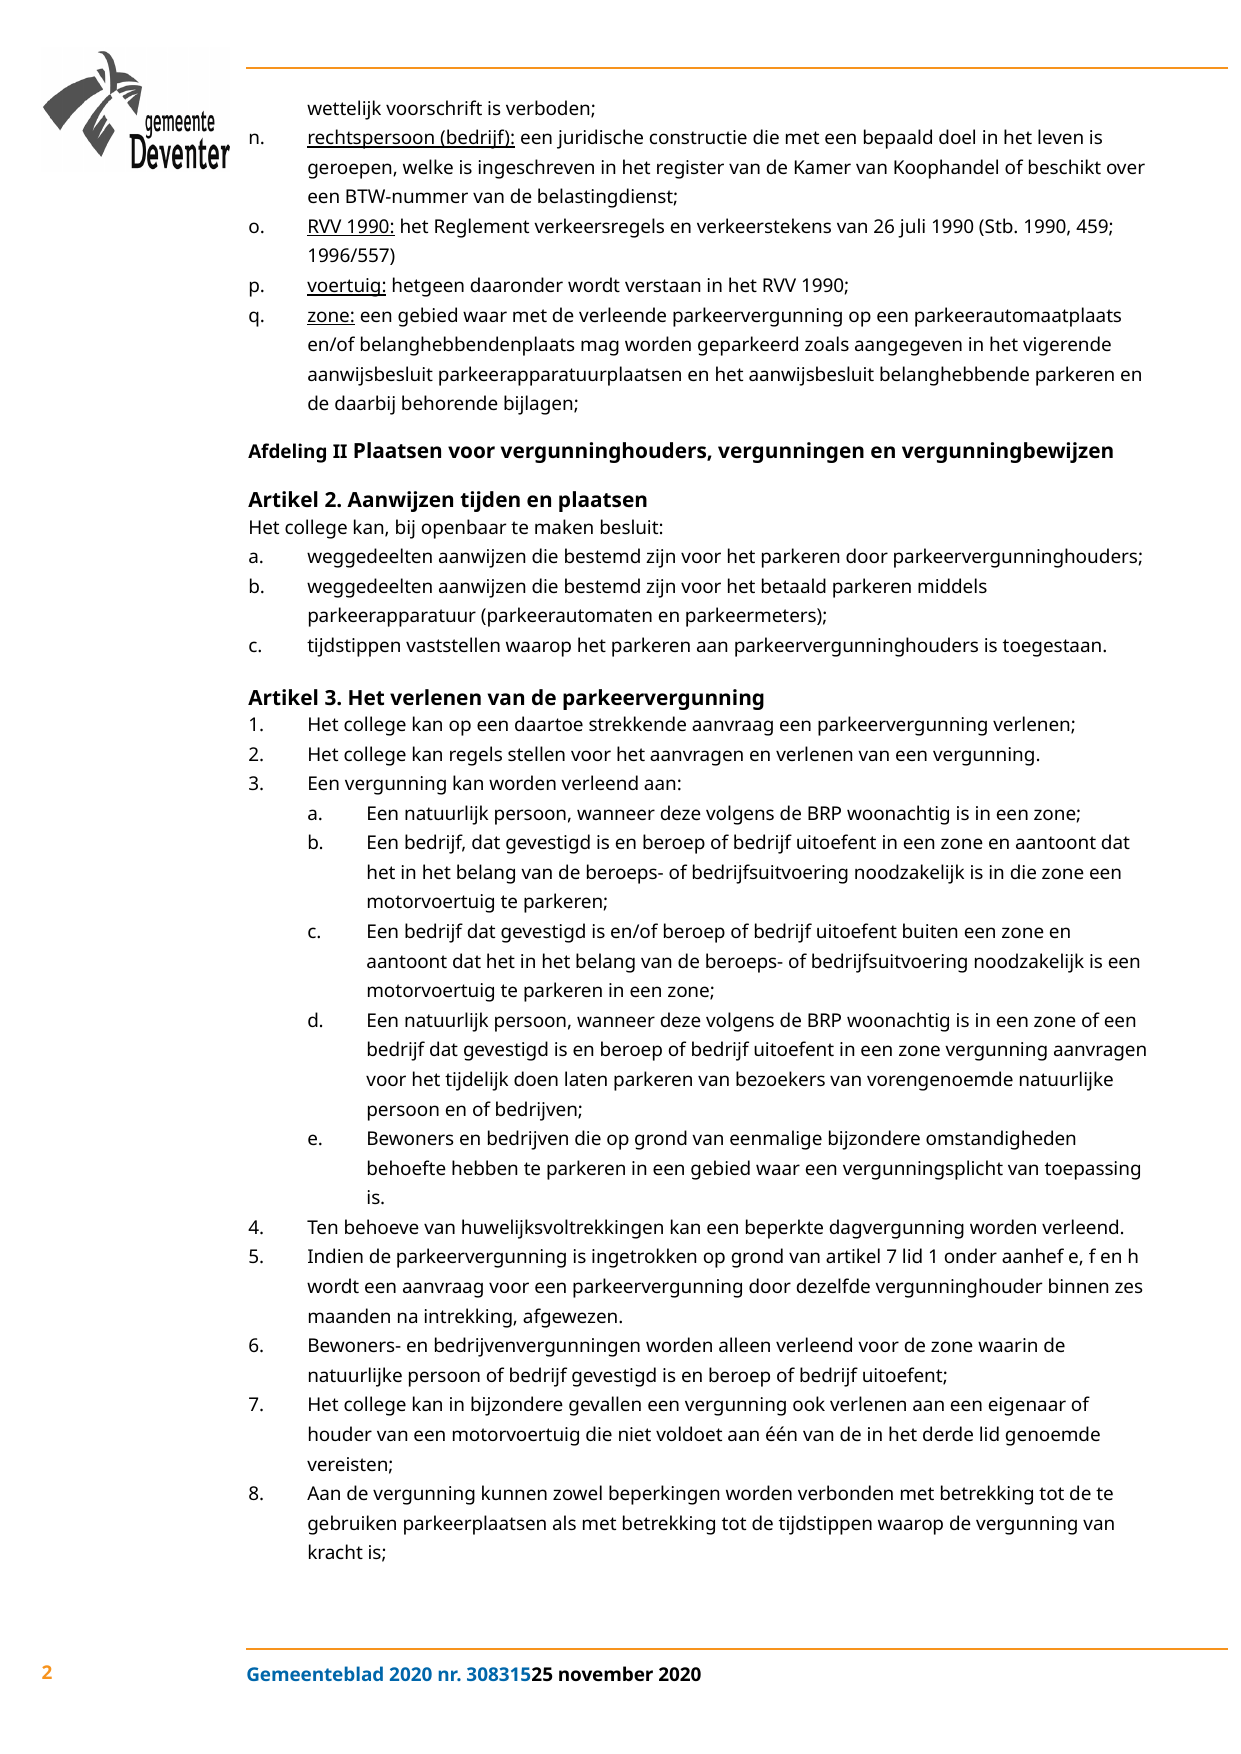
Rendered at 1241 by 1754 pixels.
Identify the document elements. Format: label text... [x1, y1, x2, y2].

text Afdeling II Plaatsen voor vergunninghouders, vergunningen en vergunningbewijzen [248, 436, 1152, 465]
text Artikel 3. Het verlenen van de parkeervergunning [248, 683, 1152, 711]
list Ten behoeve van huwelijksvoltrekkingen kan een beperkte dagvergunning worden verleend. [248, 1214, 1152, 1240]
list rechtspersoon (bedrijf): een juridische constructie die met een bepaald doel in het leven is geroepen, welke is ingeschreven in het register van de Kamer van Koophandel of beschikt over een BTW-nummer van de belastingdienst; [248, 124, 1152, 209]
text Artikel 2. Aanwijzen tijden en plaatsen [248, 486, 1152, 514]
list zone: een gebied waar met de verleende parkeervergunning op een parkeerautomaatplaats en/of belanghebbendenplaats mag worden geparkeerd zoals aangegeven in het vigerende aanwijsbesluit parkeerapparatuurplaatsen en het aanwijsbesluit belanghebbende parkeren en de daarbij behorende bijlagen; [248, 302, 1152, 416]
list Een natuurlijk persoon, wanneer deze volgens de BRP woonachtig is in een zone of een bedrijf dat gevestigd is en beroep of bedrijf uitoefent in een zone vergunning aanvragen voor het tijdelijk doen laten parkeren van bezoekers van vorengenoemde natuurlijke persoon en of bedrijven; [307, 1007, 1152, 1121]
list Bewoners- en bedrijvenvergunningen worden alleen verleend voor de zone waarin de natuurlijke persoon of bedrijf gevestigd is en beroep of bedrijf uitoefent; [248, 1332, 1152, 1388]
list tijdstippen vaststellen waarop het parkeren aan parkeervergunninghouders is toegestaan. [248, 632, 1152, 658]
text Het college kan, bij openbaar te maken besluit: [248, 514, 1152, 540]
list wettelijk voorschrift is verboden; [248, 95, 1152, 121]
list RVV 1990: het Reglement verkeersregels en verkeerstekens van 26 juli 1990 (Stb. 1990, 459; 1996/557) [248, 213, 1152, 268]
list Een bedrijf, dat gevestigd is en beroep of bedrijf uitoefent in een zone en aantoont dat het in het belang van de beroeps- of bedrijfsuitvoering noodzakelijk is in die zone een motorvoertuig te parkeren; [307, 829, 1152, 914]
list Het college kan regels stellen voor het aanvragen en verlenen van een vergunning. [248, 741, 1152, 766]
list Een natuurlijk persoon, wanneer deze volgens de BRP woonachtig is in een zone; [307, 800, 1152, 826]
picture [41, 47, 231, 172]
list Het college kan in bijzondere gevallen een vergunning ook verlenen aan een eigenaar of houder van een motorvoertuig die niet voldoet aan één van de in het derde lid genoemde vereisten; [248, 1392, 1152, 1476]
list Aan de vergunning kunnen zowel beperkingen worden verbonden met betrekking tot de te gebruiken parkeerplaatsen als met betrekking tot de tijdstippen waarop de vergunning van kracht is; [248, 1480, 1152, 1565]
list Indien de parkeervergunning is ingetrokken op grond van artikel 7 lid 1 onder aanhef e, f en h wordt een aanvraag voor een parkeervergunning door dezelfde vergunninghouder binnen zes maanden na intrekking, afgewezen. [248, 1244, 1152, 1328]
list Het college kan op een daartoe strekkende aanvraag een parkeervergunning verlenen; [248, 711, 1152, 737]
list weggedeelten aanwijzen die bestemd zijn voor het betaald parkeren middels parkeerapparatuur (parkeerautomaten en parkeermeters); [248, 573, 1152, 628]
list voertuig: hetgeen daaronder wordt verstaan in het RVV 1990; [248, 272, 1152, 298]
list weggedeelten aanwijzen die bestemd zijn voor het parkeren door parkeervergunninghouders; [248, 543, 1152, 569]
list Bewoners en bedrijven die op grond van eenmalige bijzondere omstandigheden behoefte hebben te parkeren in een gebied waar een vergunningsplicht van toepassing is. [307, 1125, 1152, 1210]
list Een bedrijf dat gevestigd is en/of beroep of bedrijf uitoefent buiten een zone en aantoont dat het in het belang van de beroeps- of bedrijfsuitvoering noodzakelijk is een motorvoertuig te parkeren in een zone; [307, 918, 1152, 1003]
list Een vergunning kan worden verleend aan: [248, 770, 1152, 796]
